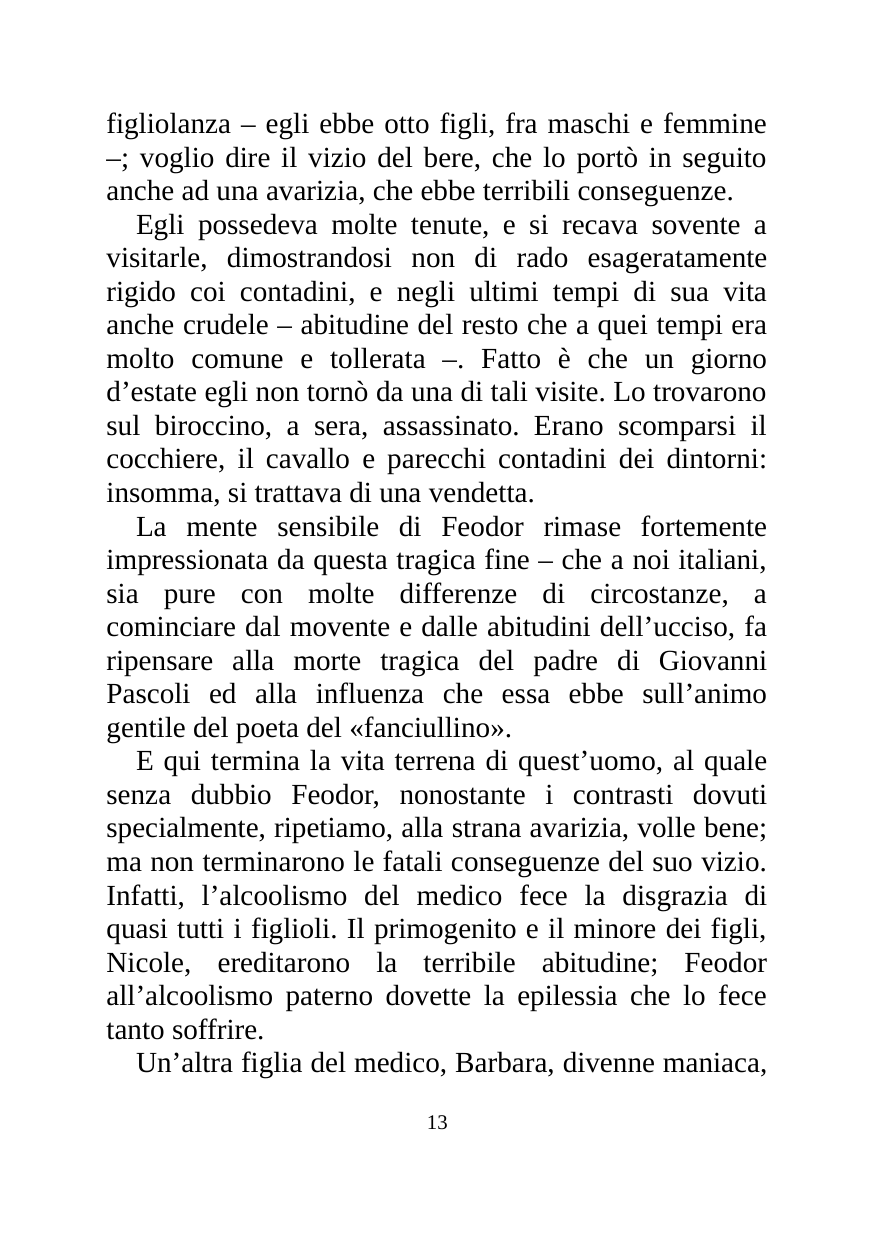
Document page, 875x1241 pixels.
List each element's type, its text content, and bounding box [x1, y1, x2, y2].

text La mente sensibile di Feodor rimase fortemente impressionata da questa tragica fine – che a noi italiani, sia pure con molte differenze di circostanze, a cominciare dal movente e dalle abitudini dell’ucciso, fa ripensare alla morte tragica del padre di Giovanni Pascoli ed alla influenza che essa ebbe sull’animo gentile del poeta del «fanciullino». [106, 509, 768, 743]
text Egli possedeva molte tenute, e si recava sovente a visitarle, dimostrandosi non di rado esageratamente rigido coi contadini, e negli ultimi tempi di sua vita anche crudele – abitudine del resto che a quei tempi era molto comune e tollerata –. Fatto è che un giorno d’estate egli non tornò da una di tali visite. Lo trovarono sul biroccino, a sera, assassinato. Erano scomparsi il cocchiere, il cavallo e parecchi contadini dei dintorni: insomma, si trattava di una vendetta. [106, 207, 768, 509]
text figliolanza – egli ebbe otto figli, fra maschi e femmine –; voglio dire il vizio del bere, che lo portò in seguito anche ad una avarizia, che ebbe terribili conseguenze. [106, 106, 768, 207]
text E qui termina la vita terrena di quest’uomo, al quale senza dubbio Feodor, nonostante i contrasti dovuti specialmente, ripetiamo, alla strana avarizia, volle bene; ma non terminarono le fatali conseguenze del suo vizio. Infatti, l’alcoolismo del medico fece la disgrazia di quasi tutti i figlioli. Il primogenito e il minore dei figli, Nicole, ereditarono la terribile abitudine; Feodor all’alcoolismo paterno dovette la epilessia che lo fece tanto soffrire. [106, 743, 768, 1045]
text Un’altra figlia del medico, Barbara, divenne maniaca, [106, 1045, 768, 1079]
